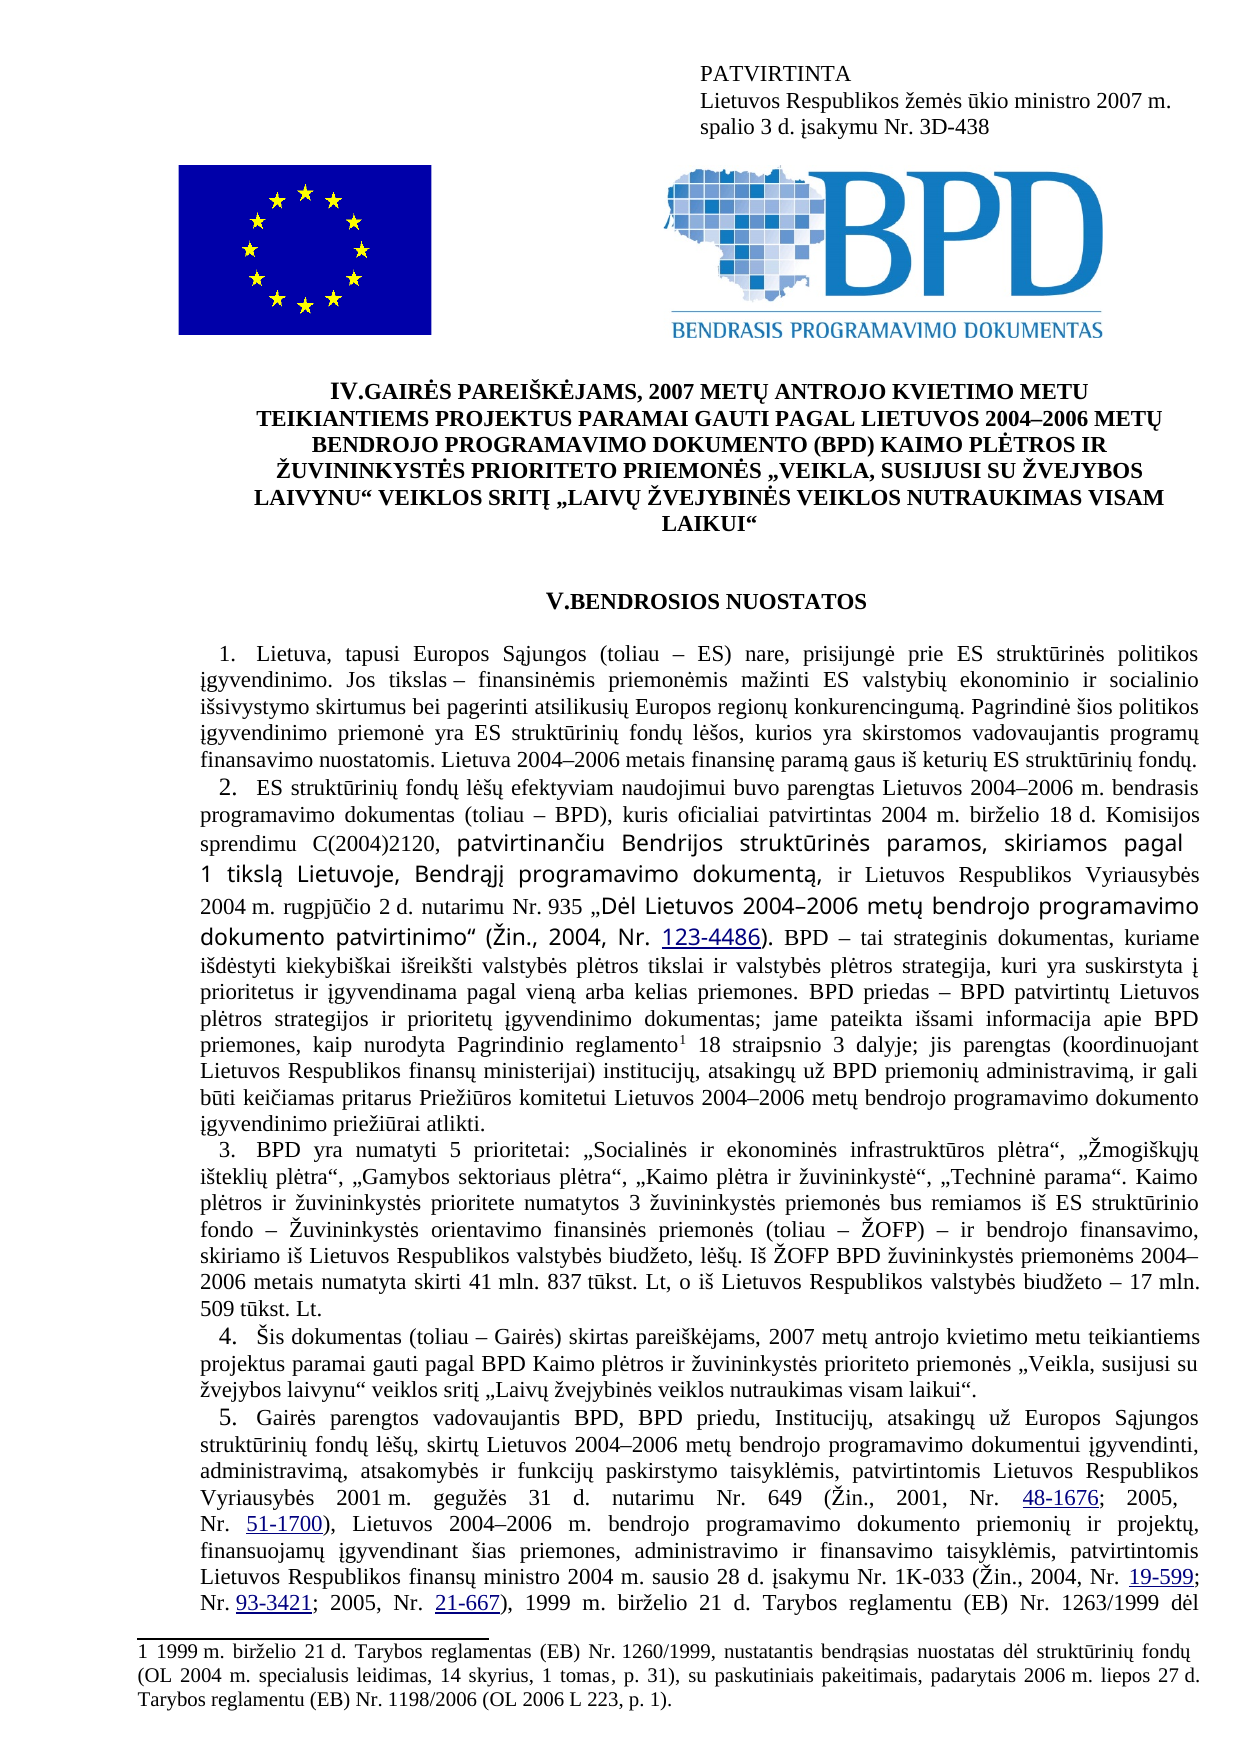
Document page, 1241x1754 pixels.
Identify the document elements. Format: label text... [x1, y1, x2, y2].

subtitle BENDROSIOS NUOSTATOS [137, 586, 1200, 615]
list 1999 m. birželio 21 d. Tarybos reglamentas (EB) Nr. 1260/1999, nustatantis bendrąsias nuostatas dėl struktūrinių fondų (OL 2004 m. specialusis leidimas, 14 skyrius, 1 tomas, p. 31), su paskutiniais pakeitimais, padarytais 2006 m. liepos 27 d. Tarybos reglamentu (EB) Nr. 1198/2006 (OL 2006 L 223, p. 1). [137, 1639, 1200, 1711]
list Šis dokumentas (toliau – Gairės) skirtas pareiškėjams, 2007 metų antrojo kvietimo metu teikiantiems projektus paramai gauti pagal BPD Kaimo plėtros ir žuvininkystės prioriteto priemonės „Veikla, susijusi su žvejybos laivynu“ veiklos sritį „Laivų žvejybinės veiklos nutraukimas visam laikui“. [162, 1321, 1200, 1402]
table_header [149, 166, 461, 349]
list Lietuva, tapusi Europos Sąjungos (toliau – ES) nare, prisijungė prie ES struktūrinės politikos įgyvendinimo. Jos tikslas – finansinėmis priemonėmis mažinti ES valstybių ekonominio ir socialinio išsivystymo skirtumus bei pagerinti atsilikusių Europos regionų konkurencingumą. Pagrindinė šios politikos įgyvendinimo priemonė yra ES struktūrinių fondų lėšos, kurios yra skirstomos vadovaujantis programų finansavimo nuostatomis. Lietuva 2004–2006 metais finansinę paramą gaus iš keturių ES struktūrinių fondų. [162, 640, 1200, 772]
list ES struktūrinių fondų lėšų efektyviam naudojimui buvo parengtas Lietuvos 2004–2006 m. bendrasis programavimo dokumentas (toliau – BPD), kuris oficialiai patvirtintas 2004 m. birželio 18 d. Komisijos sprendimu C(2004)2120, patvirtinančiu Bendrijos struktūrinės paramos, skiriamos pagal 1 tikslą Lietuvoje, Bendrąjį programavimo dokumentą, ir Lietuvos Respublikos Vyriausybės 2004 m. rugpjūčio 2 d. nutarimu Nr. 935 „Dėl Lietuvos 2004–2006 metų bendrojo programavimo dokumento patvirtinimo“ (Žin., 2004, Nr. 123-4486). BPD – tai strateginis dokumentas, kuriame išdėstyti kiekybiškai išreikšti valstybės plėtros tikslai ir valstybės plėtros strategija, kuri yra suskirstyta į prioritetus ir įgyvendinama pagal vieną arba kelias priemones. BPD priedas – BPD patvirtintų Lietuvos plėtros strategijos ir prioritetų įgyvendinimo dokumentas; jame pateikta išsami informacija apie BPD priemones, kaip nurodyta Pagrindinio reglamento 18 straipsnio 3 dalyje; jis parengtas (koordinuojant Lietuvos Respublikos finansų ministerijai) institucijų, atsakingų už BPD priemonių administravimą, ir gali būti keičiamas pritarus Priežiūros komitetui Lietuvos 2004–2006 metų bendrojo programavimo dokumento įgyvendinimo priežiūrai atlikti. [162, 772, 1200, 1137]
text Lietuvos Respublikos žemės ūkio ministro 2007 m. spalio 3 d. įsakymu Nr. 3D-438 [700, 87, 1200, 139]
list BPD yra numatyti 5 prioritetai: „Socialinės ir ekonominės infrastruktūros plėtra“, „Žmogiškųjų išteklių plėtra“, „Gamybos sektoriaus plėtra“, „Kaimo plėtra ir žuvininkystė“, „Techninė parama“. Kaimo plėtros ir žuvininkystės prioritete numatytos 3 žuvininkystės priemonės bus remiamos iš ES struktūrinio fondo – Žuvininkystės orientavimo finansinės priemonės (toliau – ŽOFP) – ir bendrojo finansavimo, skiriamo iš Lietuvos Respublikos valstybės biudžeto, lėšų. Iš ŽOFP BPD žuvininkystės priemonėms 2004–2006 metais numatyta skirti 41 mln. 837 tūkst. Lt, o iš Lietuvos Respublikos valstybės biudžeto – 17 mln. 509 tūkst. Lt. [162, 1137, 1200, 1321]
table_header [461, 166, 652, 349]
subtitle GAIRĖS PAREIŠKĖJAMS, 2007 metŲ ANTROJO KVIETIMO METU TEIKIANTIEMS PROJEKTUS PARAMAI GAUTI PAGAL LIETUVOS 2004–2006 Metų BENDROJO PROGRAMAVIMO DOKUMENTO (BPD) KAIMO PLĖTRos IR ŽUVININKYSTĖs PRIORITETO PRIEMONĖS „VEIKLA, SUSIJUSI SU ŽVEJYBOS LAIVYNU“ VEIKLOS SRITĮ „LAIVŲ žvejybinės veiklos nutraukimas visam laikui“ [175, 376, 1169, 536]
table_header [652, 166, 1116, 349]
text PATVIRTINTA [700, 60, 1200, 87]
list Gairės parengtos vadovaujantis BPD, BPD priedu, Institucijų, atsakingų už Europos Sąjungos struktūrinių fondų lėšų, skirtų Lietuvos 2004–2006 metų bendrojo programavimo dokumentui įgyvendinti, administravimą, atsakomybės ir funkcijų paskirstymo taisyklėmis, patvirtintomis Lietuvos Respublikos Vyriausybės 2001 m. gegužės 31 d. nutarimu Nr. 649 (Žin., 2001, Nr. 48-1676; 2005, Nr. 51-1700), Lietuvos 2004–2006 m. bendrojo programavimo dokumento priemonių ir projektų, finansuojamų įgyvendinant šias priemones, administravimo ir finansavimo taisyklėmis, patvirtintomis Lietuvos Respublikos finansų ministro 2004 m. sausio 28 d. įsakymu Nr. 1K-033 (Žin., 2004, Nr. 19-599; Nr. 93-3421; 2005, Nr. 21-667), 1999 m. birželio 21 d. Tarybos reglamentu (EB) Nr. 1263/1999 dėl [162, 1402, 1200, 1616]
